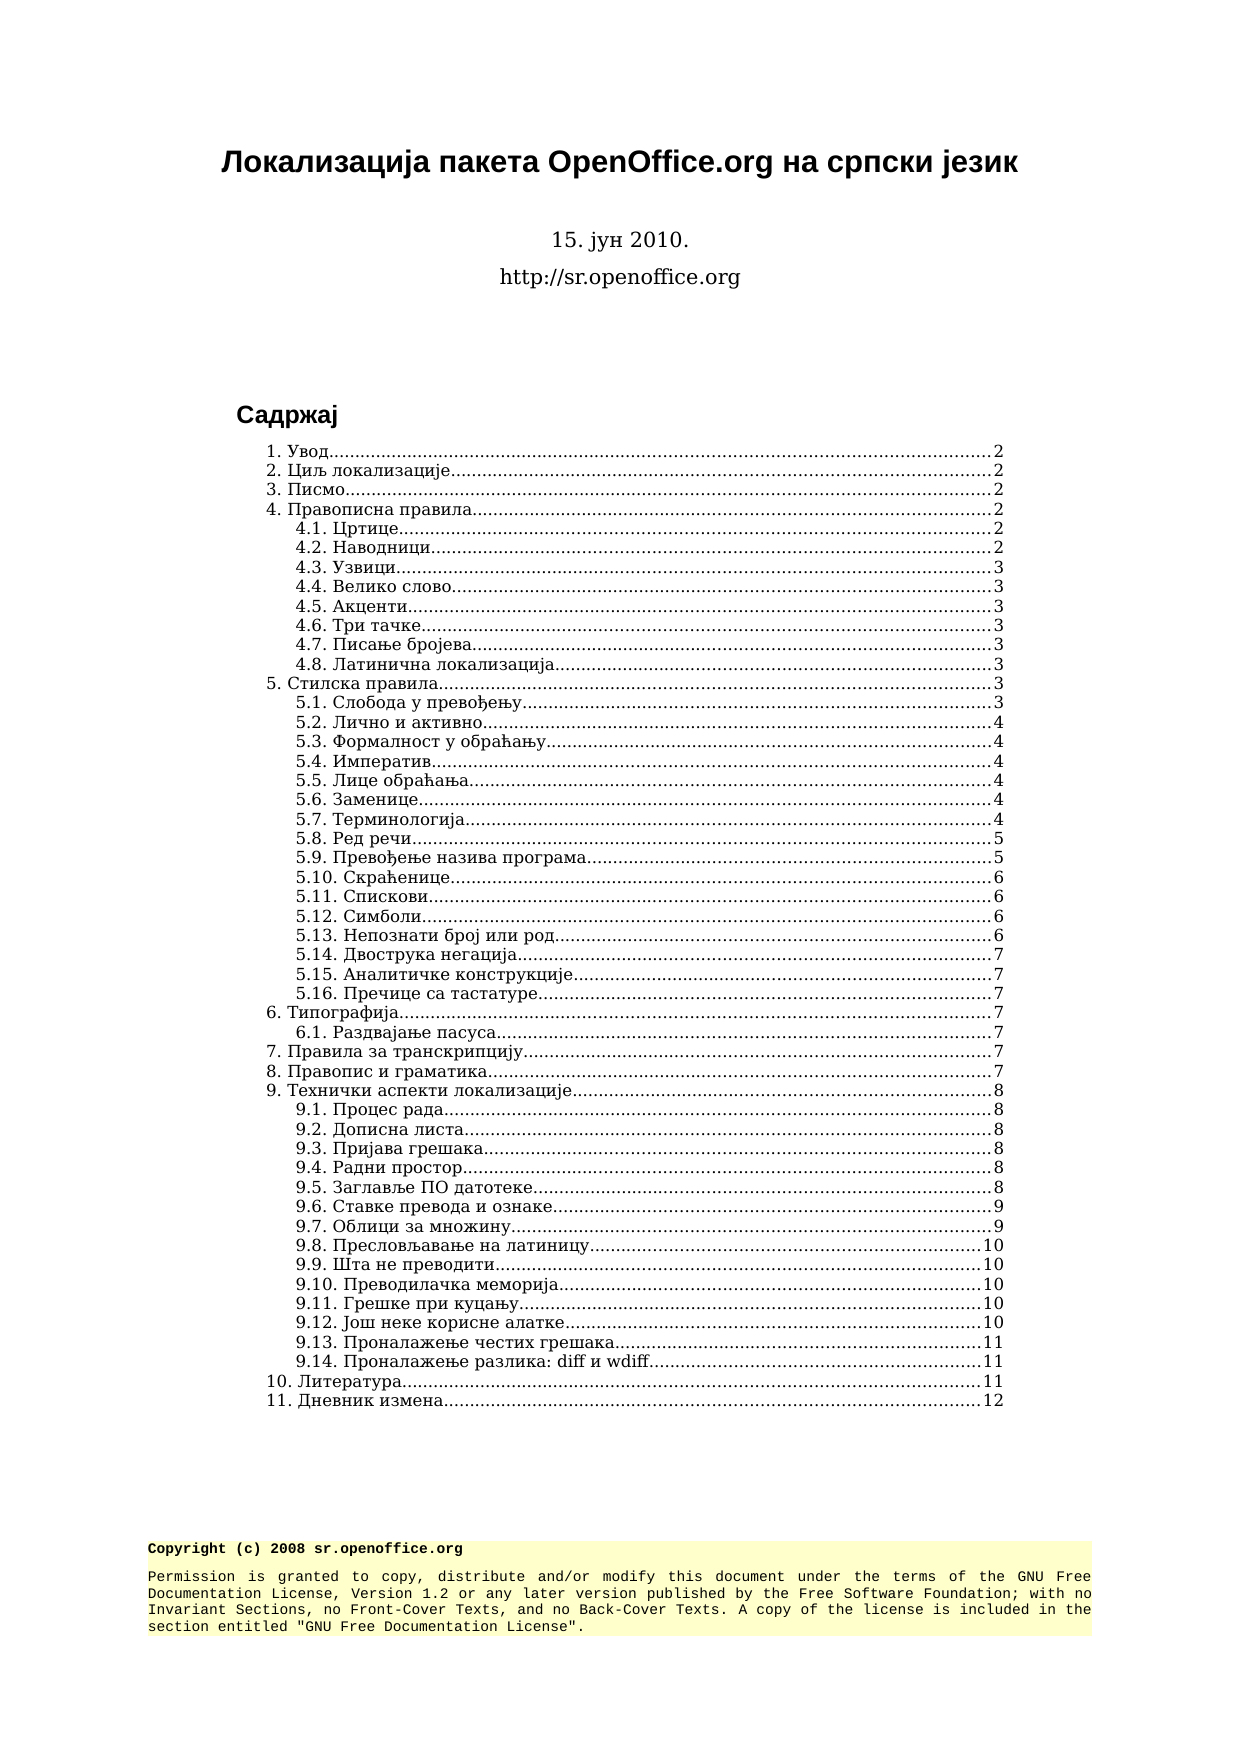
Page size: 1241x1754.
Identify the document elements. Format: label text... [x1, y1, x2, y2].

text 4.3. Узвици 3 [295, 558, 1004, 577]
text 5.9. Превођење назива програма 5 [295, 848, 1004, 868]
text 9.12. Још неке корисне алатке 10 [295, 1313, 1004, 1333]
text 9.6. Ставке превода и ознаке 9 [295, 1197, 1004, 1216]
text 10. Литература 11 [266, 1371, 1004, 1391]
text 9.9. Шта не преводити 10 [295, 1255, 1004, 1274]
text 7. Правила за транскрипцију 7 [266, 1042, 1004, 1061]
text 9.14. Проналажење разлика: diff и wdiff 11 [295, 1352, 1004, 1371]
text 5.1. Слобода у превођењу 3 [295, 693, 1004, 713]
text 9.5. Заглавље ПО датотеке 8 [295, 1178, 1004, 1197]
text 4.5. Акценти 3 [295, 596, 1004, 616]
text 1. Увод 2 [266, 441, 1004, 461]
text 5.10. Скраћенице 6 [295, 868, 1004, 887]
text 15. јун 2010. [118, 228, 1122, 252]
text 9.8. Пресловљавање на латиницу 10 [295, 1236, 1004, 1255]
text 11. Дневник измена 12 [266, 1391, 1004, 1410]
text 4. Правописна правила 2 [266, 499, 1004, 519]
text 5.3. Формалност у обраћању 4 [295, 732, 1004, 751]
text 9.13. Проналажење честих грешака 11 [295, 1333, 1004, 1352]
text 5. Стилска правила 3 [266, 674, 1004, 693]
text 6.1. Раздвајање пасуса 7 [295, 1023, 1004, 1042]
text 5.15. Аналитичке конструкције 7 [295, 964, 1004, 984]
text 9.11. Грешке при куцању 10 [295, 1294, 1004, 1313]
text 4.6. Три тачке 3 [295, 616, 1004, 635]
text 9. Технички аспекти локализације 8 [266, 1081, 1004, 1100]
text 2. Циљ локализације 2 [266, 461, 1004, 480]
text 9.1. Процес рада 8 [295, 1100, 1004, 1119]
subtitle Локализација пакета OpenOffice.org на српски језик [118, 143, 1122, 179]
text 5.14. Двострука негација 7 [295, 945, 1004, 964]
text 5.6. Заменице 4 [295, 790, 1004, 809]
text 5.2. Лично и активно 4 [295, 713, 1004, 732]
text 5.11. Спискови 6 [295, 887, 1004, 906]
text 9.4. Радни простор 8 [295, 1158, 1004, 1178]
text 6. Типографија 7 [266, 1003, 1004, 1023]
text 5.4. Императив 4 [295, 751, 1004, 771]
text 4.1. Цртице 2 [295, 519, 1004, 538]
text 5.7. Терминологија 4 [295, 809, 1004, 829]
text 4.8. Латинична локализација 3 [295, 654, 1004, 674]
text 5.16. Пречице са тастатуре 7 [295, 984, 1004, 1003]
text 4.7. Писање бројева 3 [295, 635, 1004, 654]
text 9.7. Облици за множину 9 [295, 1216, 1004, 1236]
text 5.5. Лице обраћања 4 [295, 771, 1004, 790]
text 5.13. Непознати број или род 6 [295, 926, 1004, 945]
text 9.3. Пријава грешака 8 [295, 1139, 1004, 1158]
subtitle Садржај [236, 400, 1004, 429]
text 9.2. Дописна листа 8 [295, 1119, 1004, 1139]
text 9.10. Преводилачка меморија 10 [295, 1274, 1004, 1294]
text 4.2. Наводници 2 [295, 538, 1004, 558]
text 3. Писмо 2 [266, 480, 1004, 499]
text 5.12. Симболи 6 [295, 906, 1004, 926]
text 4.4. Велико слово 3 [295, 577, 1004, 596]
text http://sr.openoffice.org [118, 265, 1122, 289]
text 8. Правопис и граматика 7 [266, 1061, 1004, 1081]
text 5.8. Ред речи 5 [295, 829, 1004, 848]
